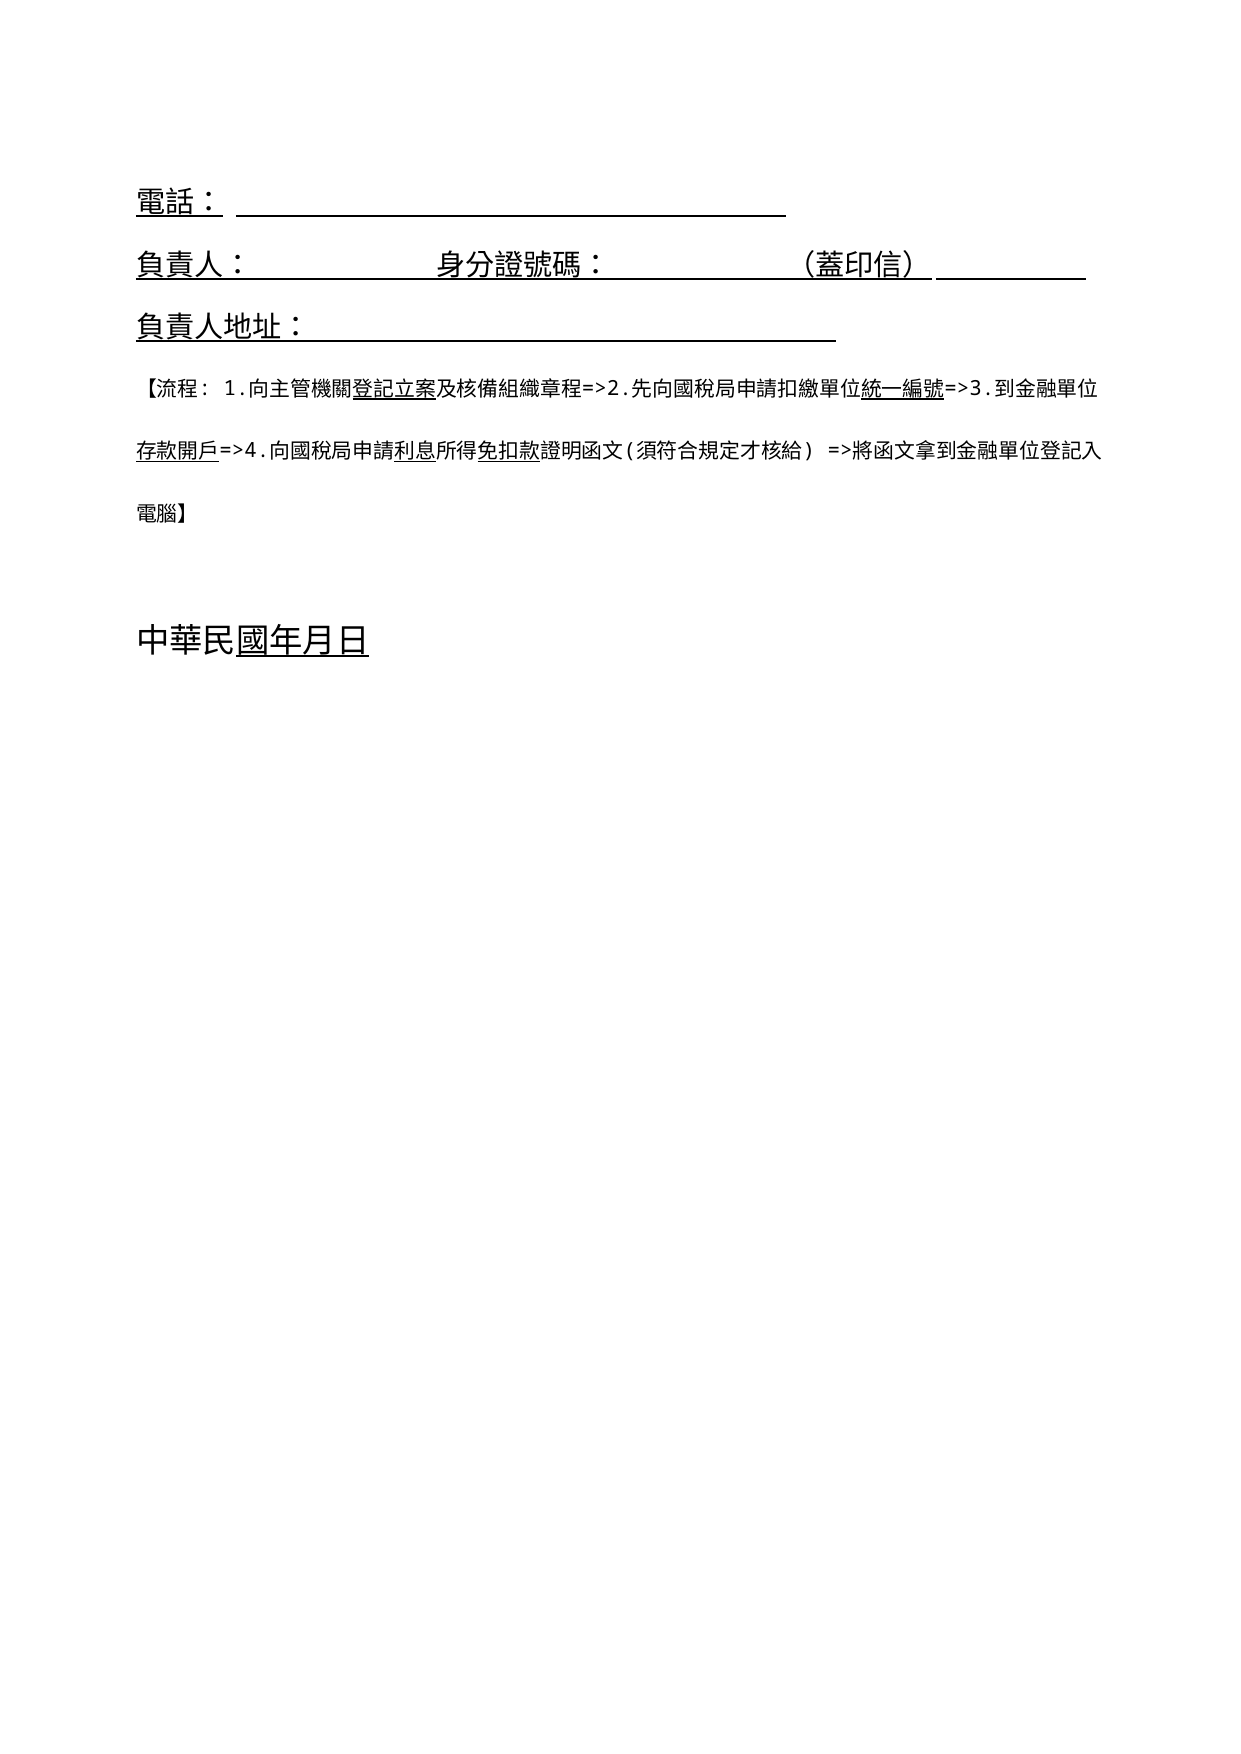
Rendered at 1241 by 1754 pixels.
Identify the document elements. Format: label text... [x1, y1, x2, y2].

text 中華民國年月日 [136, 596, 1104, 658]
text 負責人地址： [136, 283, 1104, 346]
text 【流程: 1.向主管機關登記立案及核備組織章程=>2.先向國稅局申請扣繳單位統一編號=>3.到金融單位存款開戶=>4.向國稅局申請利息所得免扣款證明函文(須符合規定才核給) =>將函文拿到金融單位登記入電腦】 [136, 346, 1104, 533]
text 電話： [136, 158, 1104, 221]
text 負責人： 身分證號碼： （蓋印信） [136, 221, 1104, 283]
